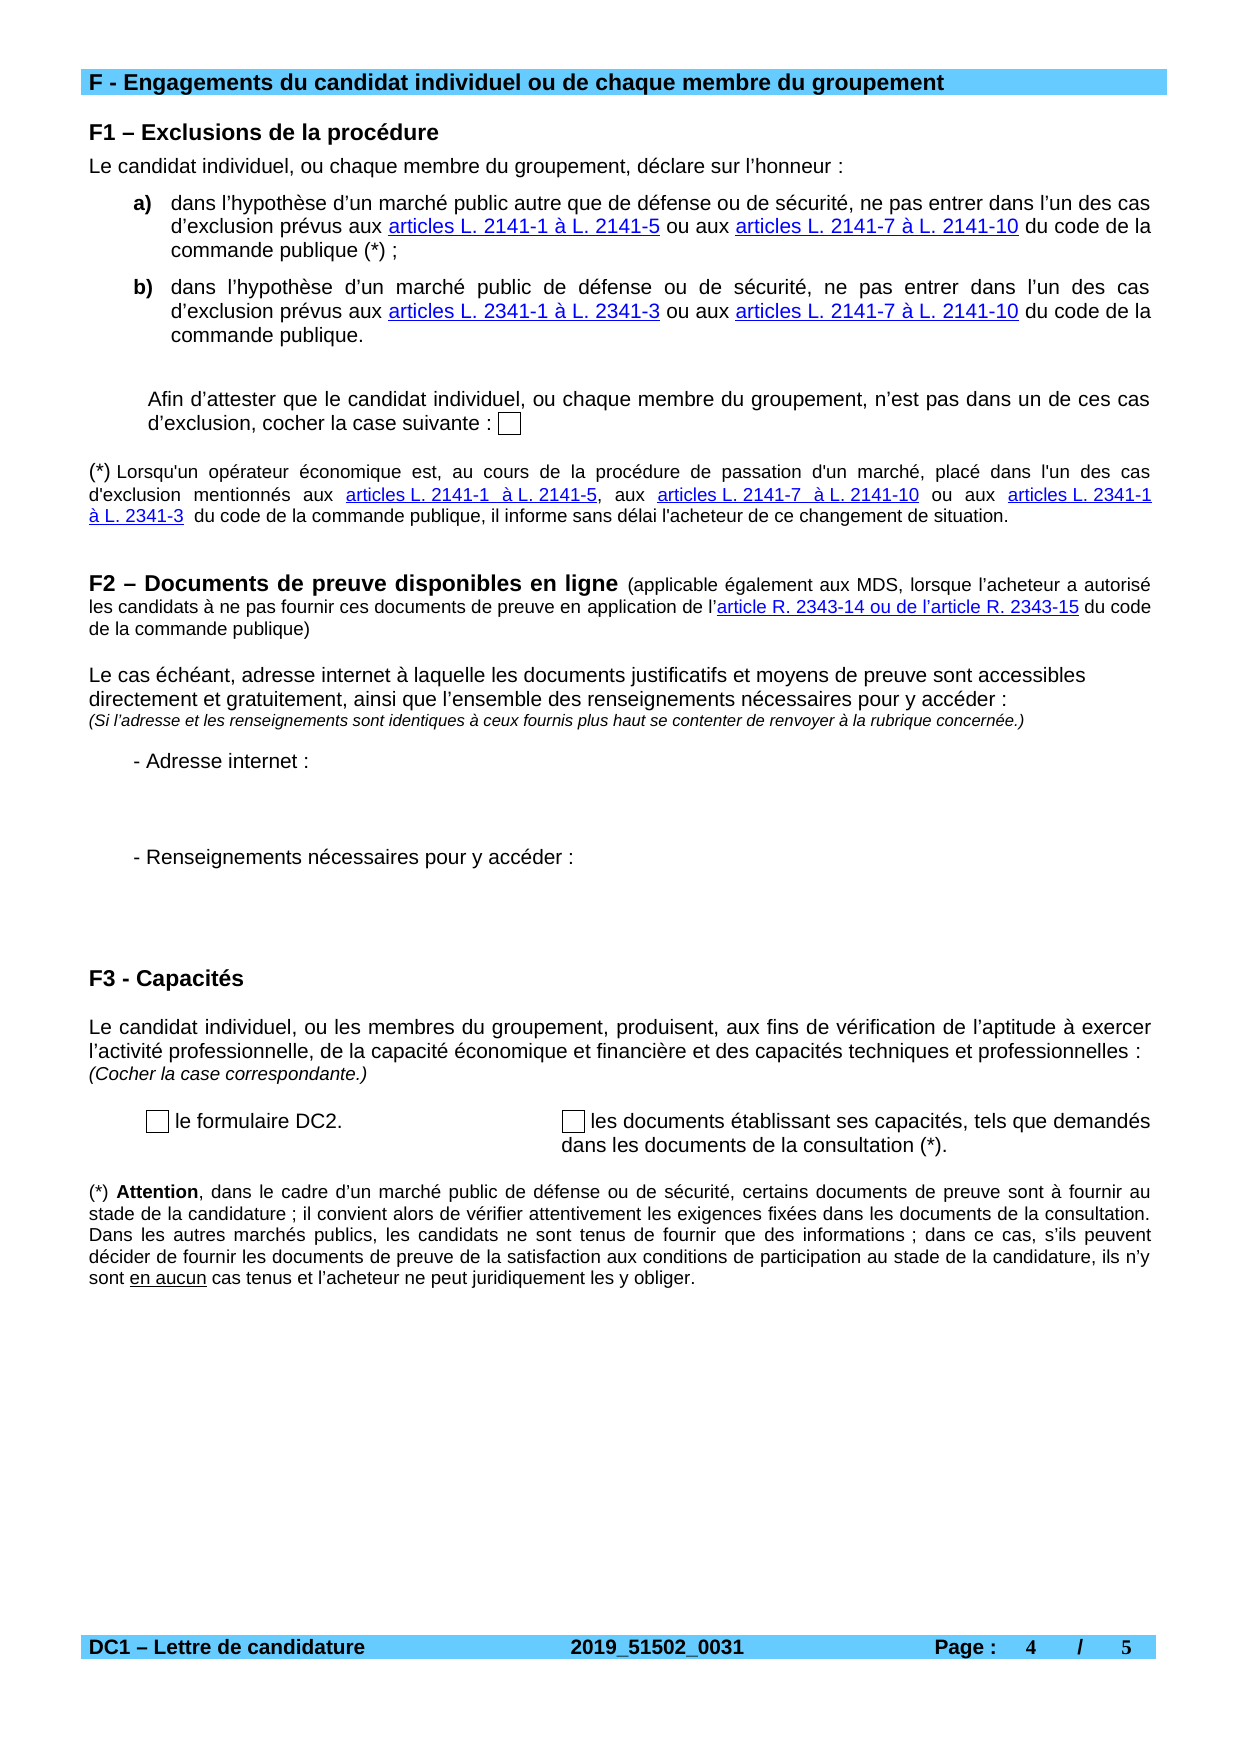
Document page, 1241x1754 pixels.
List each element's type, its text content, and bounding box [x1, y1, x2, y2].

text Le cas échéant, adresse internet à laquelle les documents justificatifs et moyens de preuve sont accessibles directement et gratuitement, ainsi que l’ensemble des renseignements nécessaires pour y accéder : [89, 663, 1152, 711]
list dans l’hypothèse d’un marché public autre que de défense ou de sécurité, ne pas entrer dans l’un des cas d’exclusion prévus aux articles L. 2141-1 à L. 2141-5 ou aux articles L. 2141-7 à L. 2141-10 du code de la commande publique (*) ; [133, 190, 1152, 262]
text (Cocher la case correspondante.) [89, 1063, 1152, 1085]
text Afin d’attester que le candidat individuel, ou chaque membre du groupement, n’est pas dans un de ces cas d’exclusion, cocher la case suivante : [148, 387, 1152, 435]
text F3 - Capacités [89, 965, 1152, 991]
text - Renseignements nécessaires pour y accéder : [133, 845, 1152, 869]
text (Si l’adresse et les renseignements sont identiques à ceux fournis plus haut se contenter de renvoyer à la rubrique concernée.) [89, 711, 1152, 730]
text Le candidat individuel, ou chaque membre du groupement, déclare sur l’honneur : [89, 154, 1152, 178]
text (*) Lorsqu'un opérateur économique est, au cours de la procédure de passation d'un marché, placé dans l'un des cas d'exclusion mentionnés aux articles L. 2141-1 à L. 2141-5, aux articles L. 2141-7 à L. 2141-10 ou aux articles L. 2341-1 à L. 2341-3 du code de la commande publique, il informe sans délai l'acheteur de ce changement de situation. [89, 459, 1152, 526]
list dans l’hypothèse d’un marché public de défense ou de sécurité, ne pas entrer dans l’un des cas d’exclusion prévus aux articles L. 2341-1 à L. 2341-3 ou aux articles L. 2141-7 à L. 2141-10 du code de la commande publique. [133, 275, 1152, 347]
text le formulaire DC2. les documents établissant ses capacités, tels que demandés dans les documents de la consultation (*). [146, 1109, 1152, 1157]
table_header F - Engagements du candidat individuel ou de chaque membre du groupement [81, 69, 1167, 95]
text F1 – Exclusions de la procédure [89, 119, 1152, 146]
text - Adresse internet : [133, 749, 1152, 773]
text Le candidat individuel, ou les membres du groupement, produisent, aux fins de vérification de l’aptitude à exercer l’activité professionnelle, de la capacité économique et financière et des capacités techniques et professionnelles : [89, 1015, 1152, 1063]
text (*) Attention, dans le cadre d’un marché public de défense ou de sécurité, certains documents de preuve sont à fournir au stade de la candidature ; il convient alors de vérifier attentivement les exigences fixées dans les documents de la consultation. Dans les autres marchés publics, les candidats ne sont tenus de fournir que des informations ; dans ce cas, s’ils peuvent décider de fournir les documents de preuve de la satisfaction aux conditions de participation au stade de la candidature, ils n’y sont en aucun cas tenus et l’acheteur ne peut juridiquement les y obliger. [89, 1181, 1152, 1288]
text F2 – Documents de preuve disponibles en ligne (applicable également aux MDS, lorsque l’acheteur a autorisé les candidats à ne pas fournir ces documents de preuve en application de l’article R. 2343-14 ou de l’article R. 2343-15 du code de la commande publique) [89, 569, 1152, 639]
